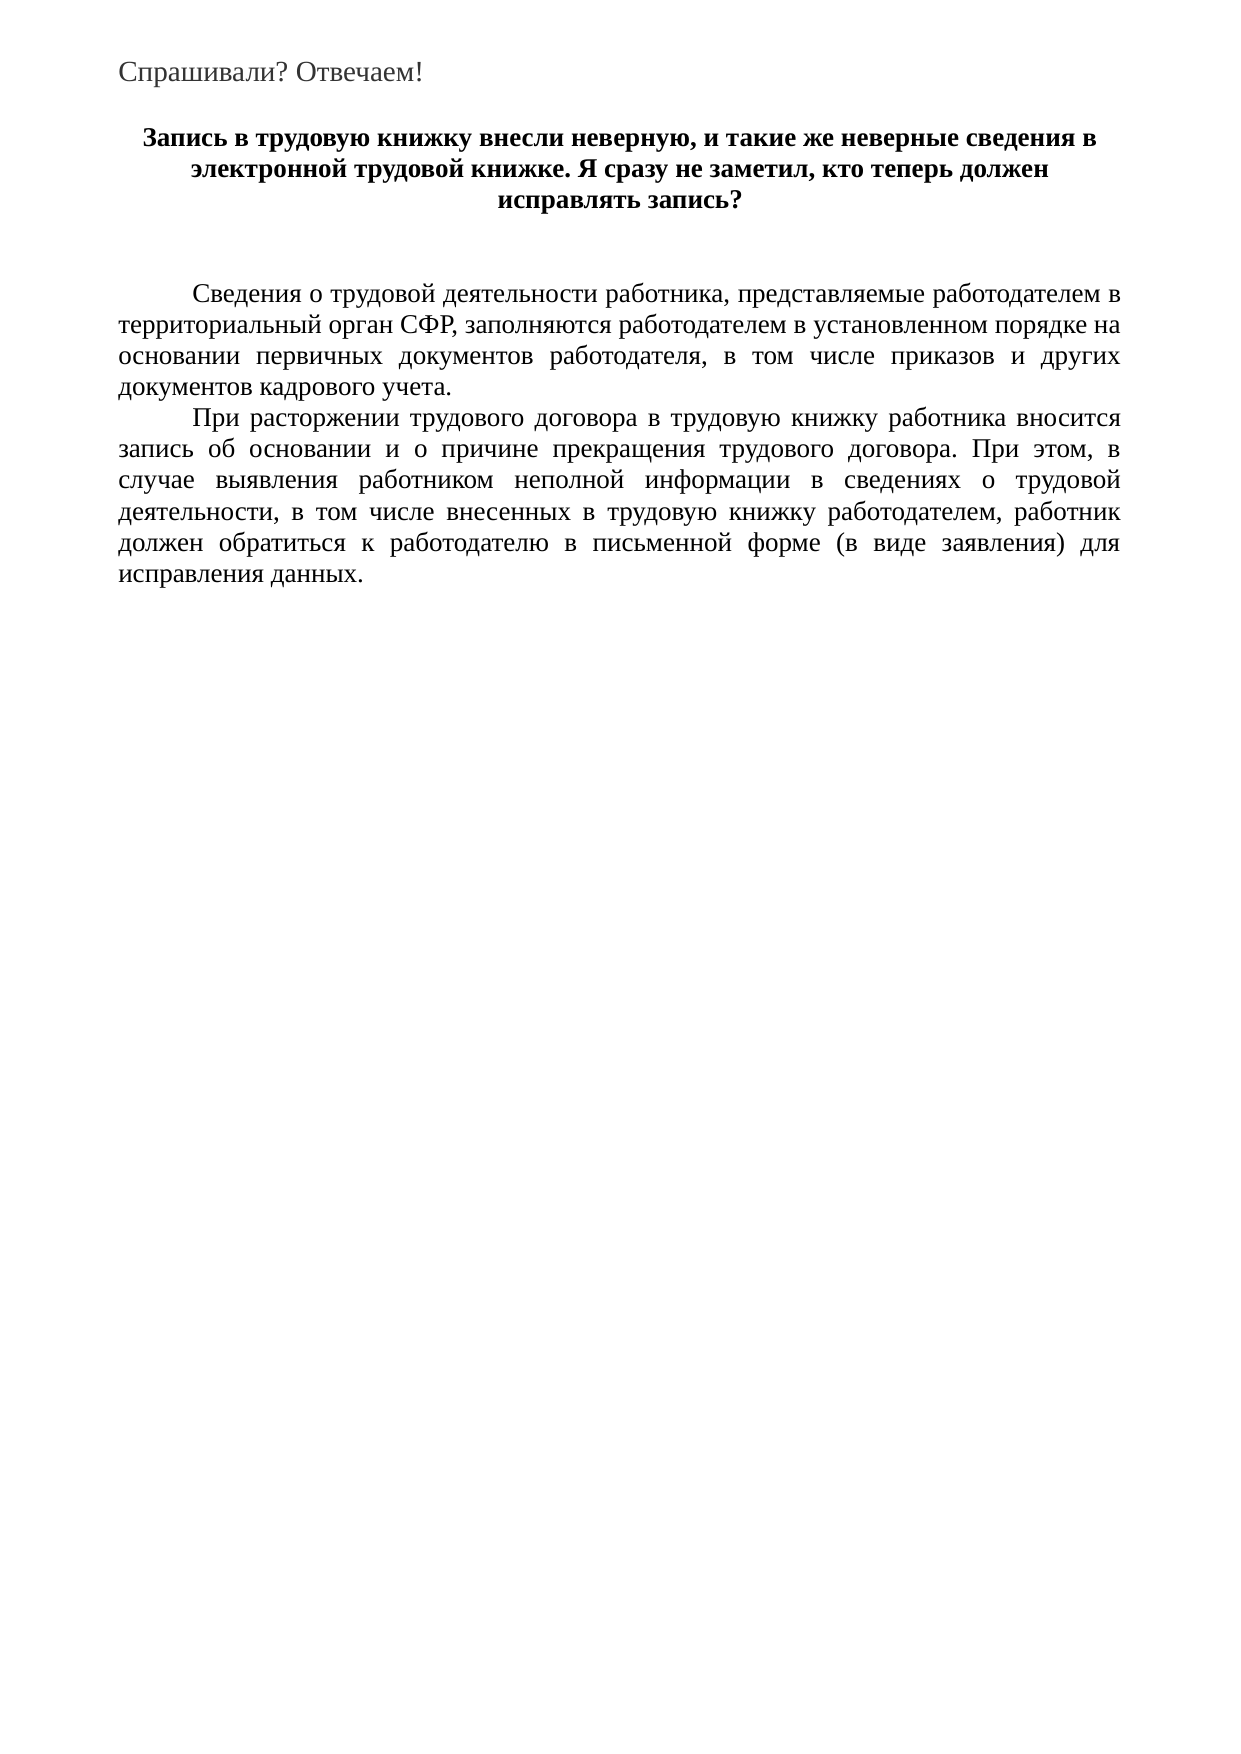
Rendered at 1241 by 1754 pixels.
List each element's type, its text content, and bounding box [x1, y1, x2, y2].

text Запись в трудовую книжку внесли неверную, и такие же неверные сведения в электронной трудовой книжке. Я сразу не заметил, кто теперь должен исправлять запись? [118, 121, 1122, 214]
text Спрашивали? Отвечаем! [118, 54, 1122, 87]
text Сведения о трудовой деятельности работника, представляемые работодателем в территориальный орган СФР, заполняются работодателем в установленном порядке на основании первичных документов работодателя, в том числе приказов и других документов кадрового учета. [118, 277, 1122, 401]
text При расторжении трудового договора в трудовую книжку работника вносится запись об основании и о причине прекращения трудового договора. При этом, в случае выявления работником неполной информации в сведениях о трудовой деятельности, в том числе внесенных в трудовую книжку работодателем, работник должен обратиться к работодателю в письменной форме (в виде заявления) для исправления данных. [118, 401, 1122, 588]
